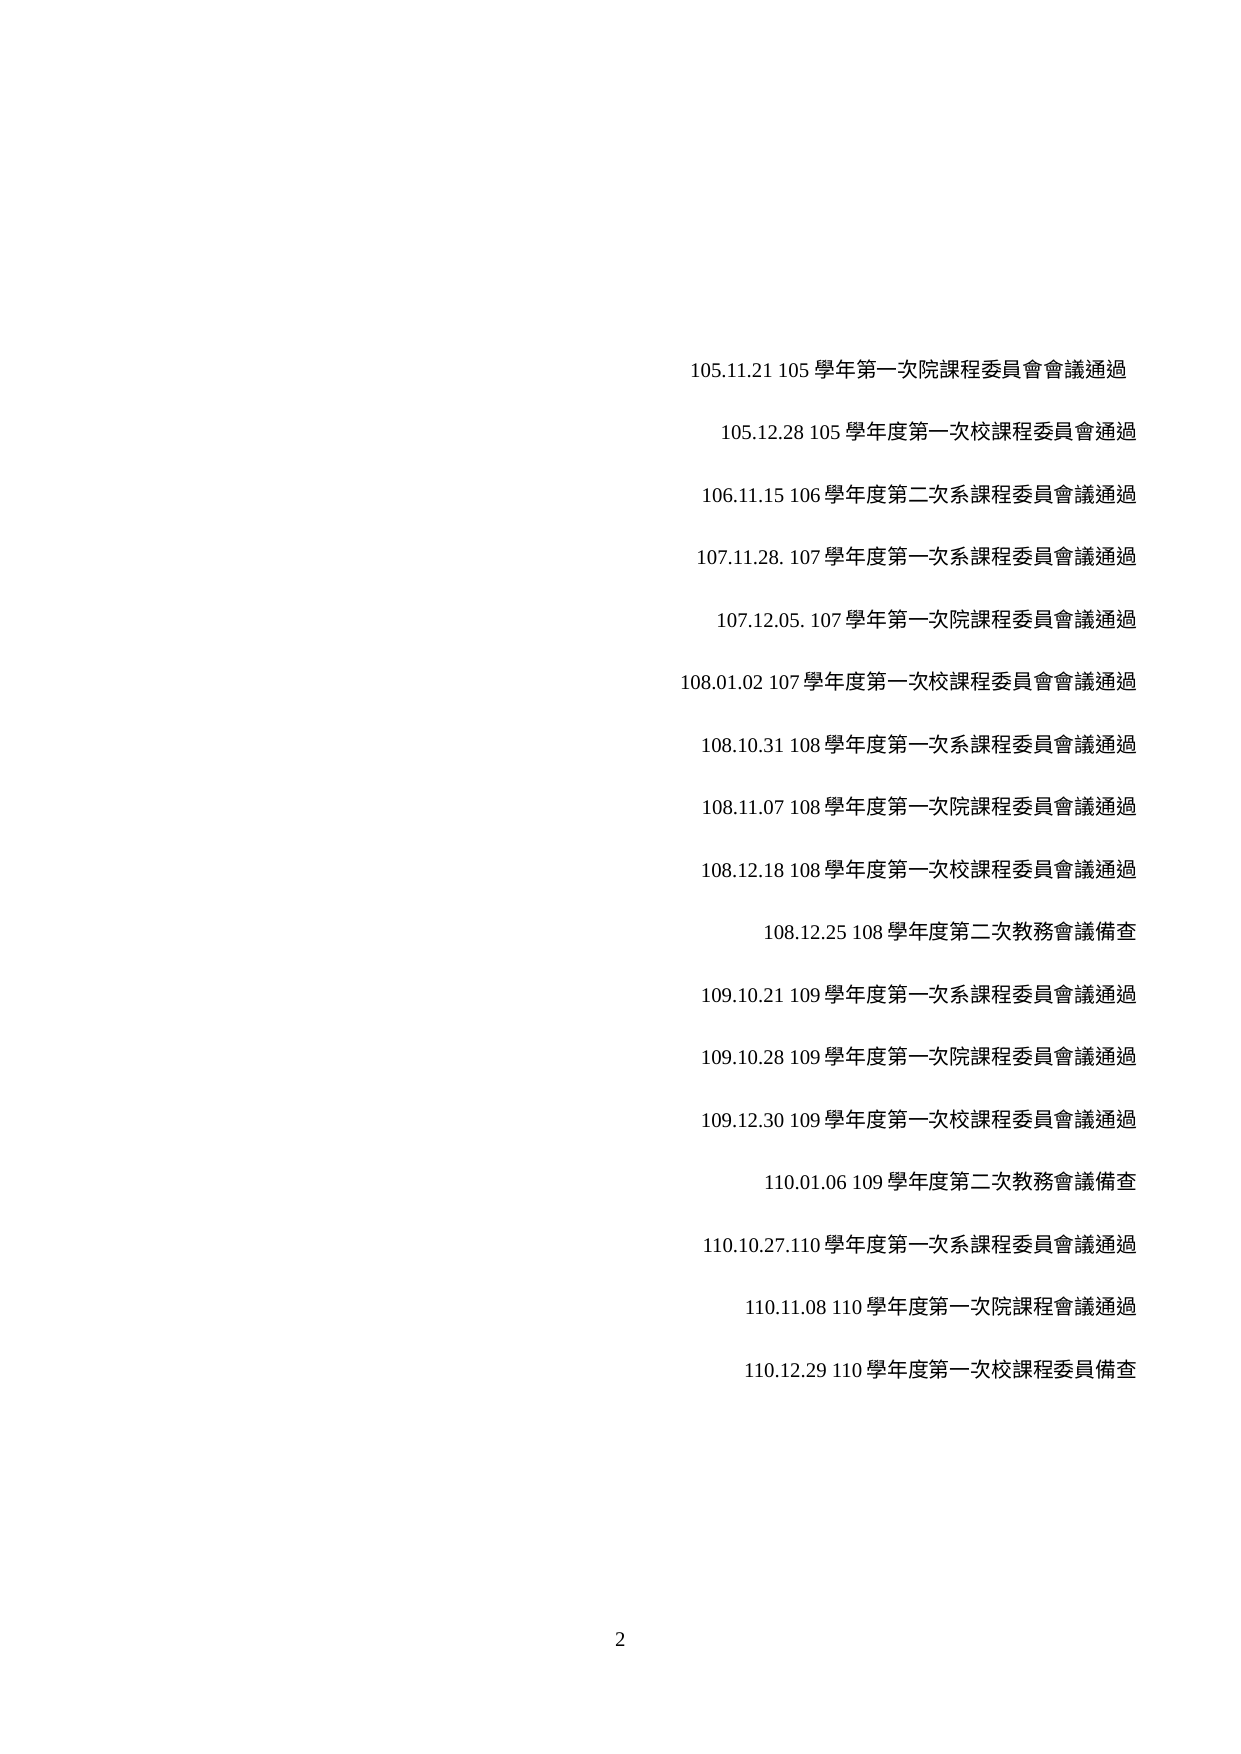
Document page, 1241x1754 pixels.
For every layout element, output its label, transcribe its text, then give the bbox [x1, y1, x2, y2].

text 108.12.25 108學年度第二次教務會議備查 [118, 889, 1137, 951]
text 106.11.15 106學年度第二次系課程委員會議通過 [118, 451, 1137, 514]
text 109.12.30 109學年度第一次校課程委員會議通過 [118, 1076, 1137, 1139]
text 108.12.18 108學年度第一次校課程委員會議通過 [118, 826, 1137, 889]
text 109.10.28 109學年度第一次院課程委員會議通過 [118, 1014, 1137, 1076]
text 108.11.07 108學年度第一次院課程委員會議通過 [118, 764, 1137, 826]
text 107.11.28. 107學年度第一次系課程委員會議通過 [118, 514, 1137, 576]
text 105.11.21 105 學年第一次院課程委員會會議通過 [118, 326, 1137, 389]
text 107.12.05. 107學年第一次院課程委員會議通過 [118, 576, 1137, 639]
text 108.01.02 107學年度第一次校課程委員會會議通過 [118, 639, 1137, 701]
text 110.11.08 110學年度第一次院課程會議通過 [118, 1264, 1137, 1326]
text 110.12.29 110學年度第一次校課程委員備查 [118, 1326, 1137, 1389]
text 105.12.28 105 學年度第一次校課程委員會通過 [118, 389, 1137, 451]
text 110.10.27.110學年度第一次系課程委員會議通過 [118, 1201, 1137, 1264]
text 108.10.31 108學年度第一次系課程委員會議通過 [118, 701, 1137, 764]
text 109.10.21 109學年度第一次系課程委員會議通過 [118, 951, 1137, 1014]
text 110.01.06 109學年度第二次教務會議備查 [118, 1139, 1137, 1201]
